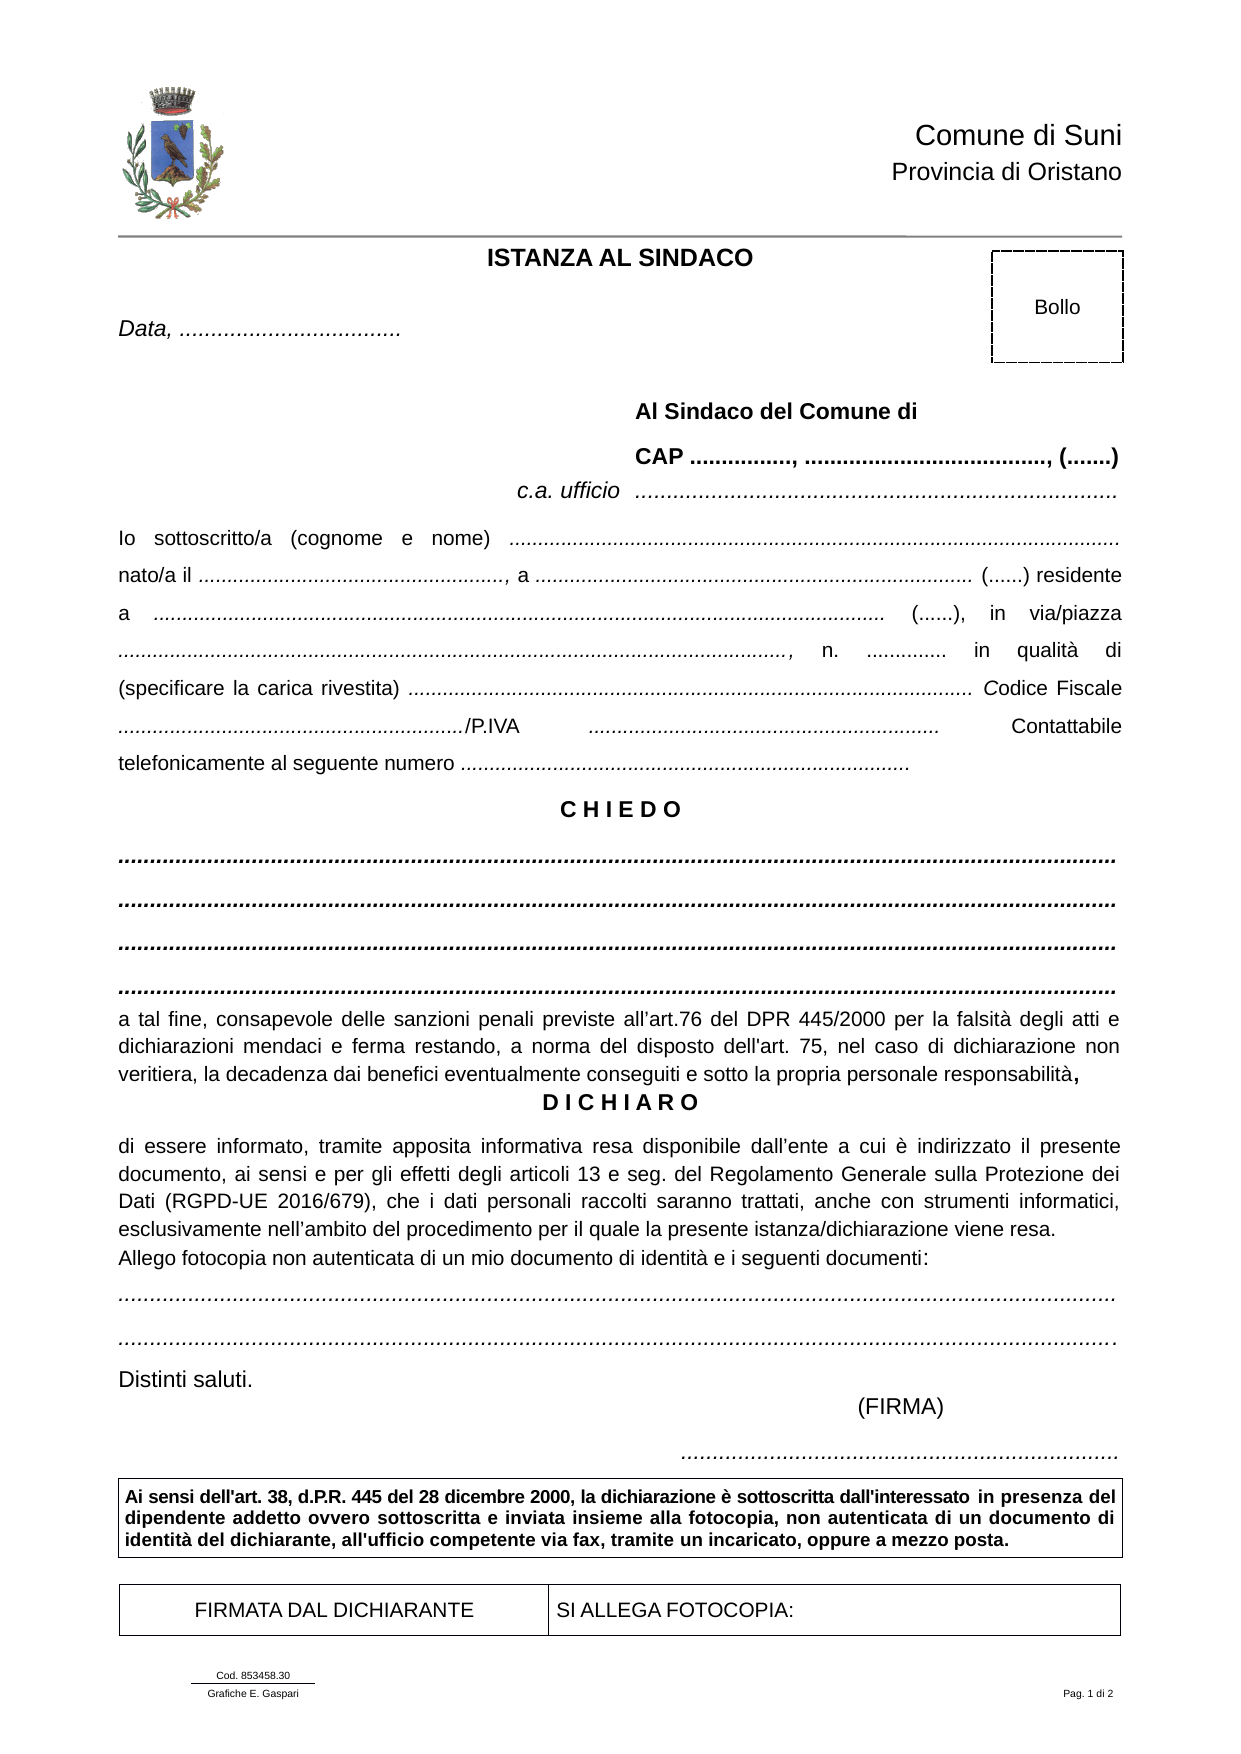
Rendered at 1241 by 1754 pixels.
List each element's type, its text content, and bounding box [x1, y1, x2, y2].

text Io sottoscritto/a (cognome e nome) .......................................................................................................... nato/a il ....................................................., a ............................................................................ (......) residente a ............................................................................................................................... (......), in via/piazza ...................................................................................................................., n. .............. in qualità di (specificare la carica rivestita) .................................................................................................. Codice Fiscale ............................................................/P.IVA ............................................................. Contattabile telefonicamente al seguente numero .............................................................................. [118, 518, 1122, 778]
text Comune di Suni [224, 118, 1122, 152]
subtitle C H I E D O [118, 796, 1122, 822]
subtitle ............................................................................................................................................................. ............................................................................................................................................................. ............................................................................................................................................................. ............................................................................................................................................................. a tal fine, consapevole delle sanzioni penali previste all’art.76 del DPR 445/2000 per la falsità degli atti e dichiarazioni mendaci e ferma restando, a norma del disposto dell'art. 75, nel caso di dichiarazione non veritiera, la decadenza dai benefici eventualmente conseguiti e sotto la propria personale responsabilità, [118, 832, 1122, 1085]
text (FIRMA) [679, 1393, 1122, 1419]
text ..................................................................... [679, 1432, 1122, 1466]
picture [122, 87, 224, 219]
text Data, ................................... [118, 310, 991, 344]
text di essere informato, tramite apposita informativa resa disponibile dall’ente a cui è indirizzato il presente documento, ai sensi e per gli effetti degli articoli 13 e seg. del Regolamento Generale sulla Protezione dei Dati (RGPD-UE 2016/679), che i dati personali raccolti saranno trattati, anche con strumenti informatici, esclusivamente nell’ambito del procedimento per il quale la presente istanza/dichiarazione viene resa. [118, 1134, 1122, 1241]
table_header Ai sensi dell'art. 38, d.P.R. 445 del 28 dicembre 2000, la dichiarazione è sottoscritta dall'interessato in presenza del dipendente addetto ovvero sottoscritta e inviata insieme alla fotocopia, non autenticata di un documento di identità del dichiarante, all'ufficio competente via fax, tramite un incaricato, oppure a mezzo posta. [119, 1479, 1122, 1557]
text Distinti saluti. [118, 1366, 1122, 1393]
text Provincia di Oristano [224, 157, 1122, 185]
subtitle D I C H I A R O [118, 1089, 1122, 1115]
text CAP ................, ......................................, (.......) [635, 438, 1122, 472]
subtitle ISTANZA AL SINDACO [118, 243, 1122, 272]
text ............................................................................................................................................................. ............................................................................................................................................................. [118, 1274, 1122, 1353]
text Allego fotocopia non autenticata di un mio documento di identità e i seguenti documenti: [118, 1244, 1122, 1270]
text Al Sindaco del Comune di [635, 398, 1122, 424]
table_header SI ALLEGA FOTOCOPIA: [549, 1585, 1120, 1635]
text c.a. ufficio ............................................................................ [517, 472, 1122, 506]
table_header FIRMATA DAL DICHIARANTE [120, 1585, 548, 1635]
